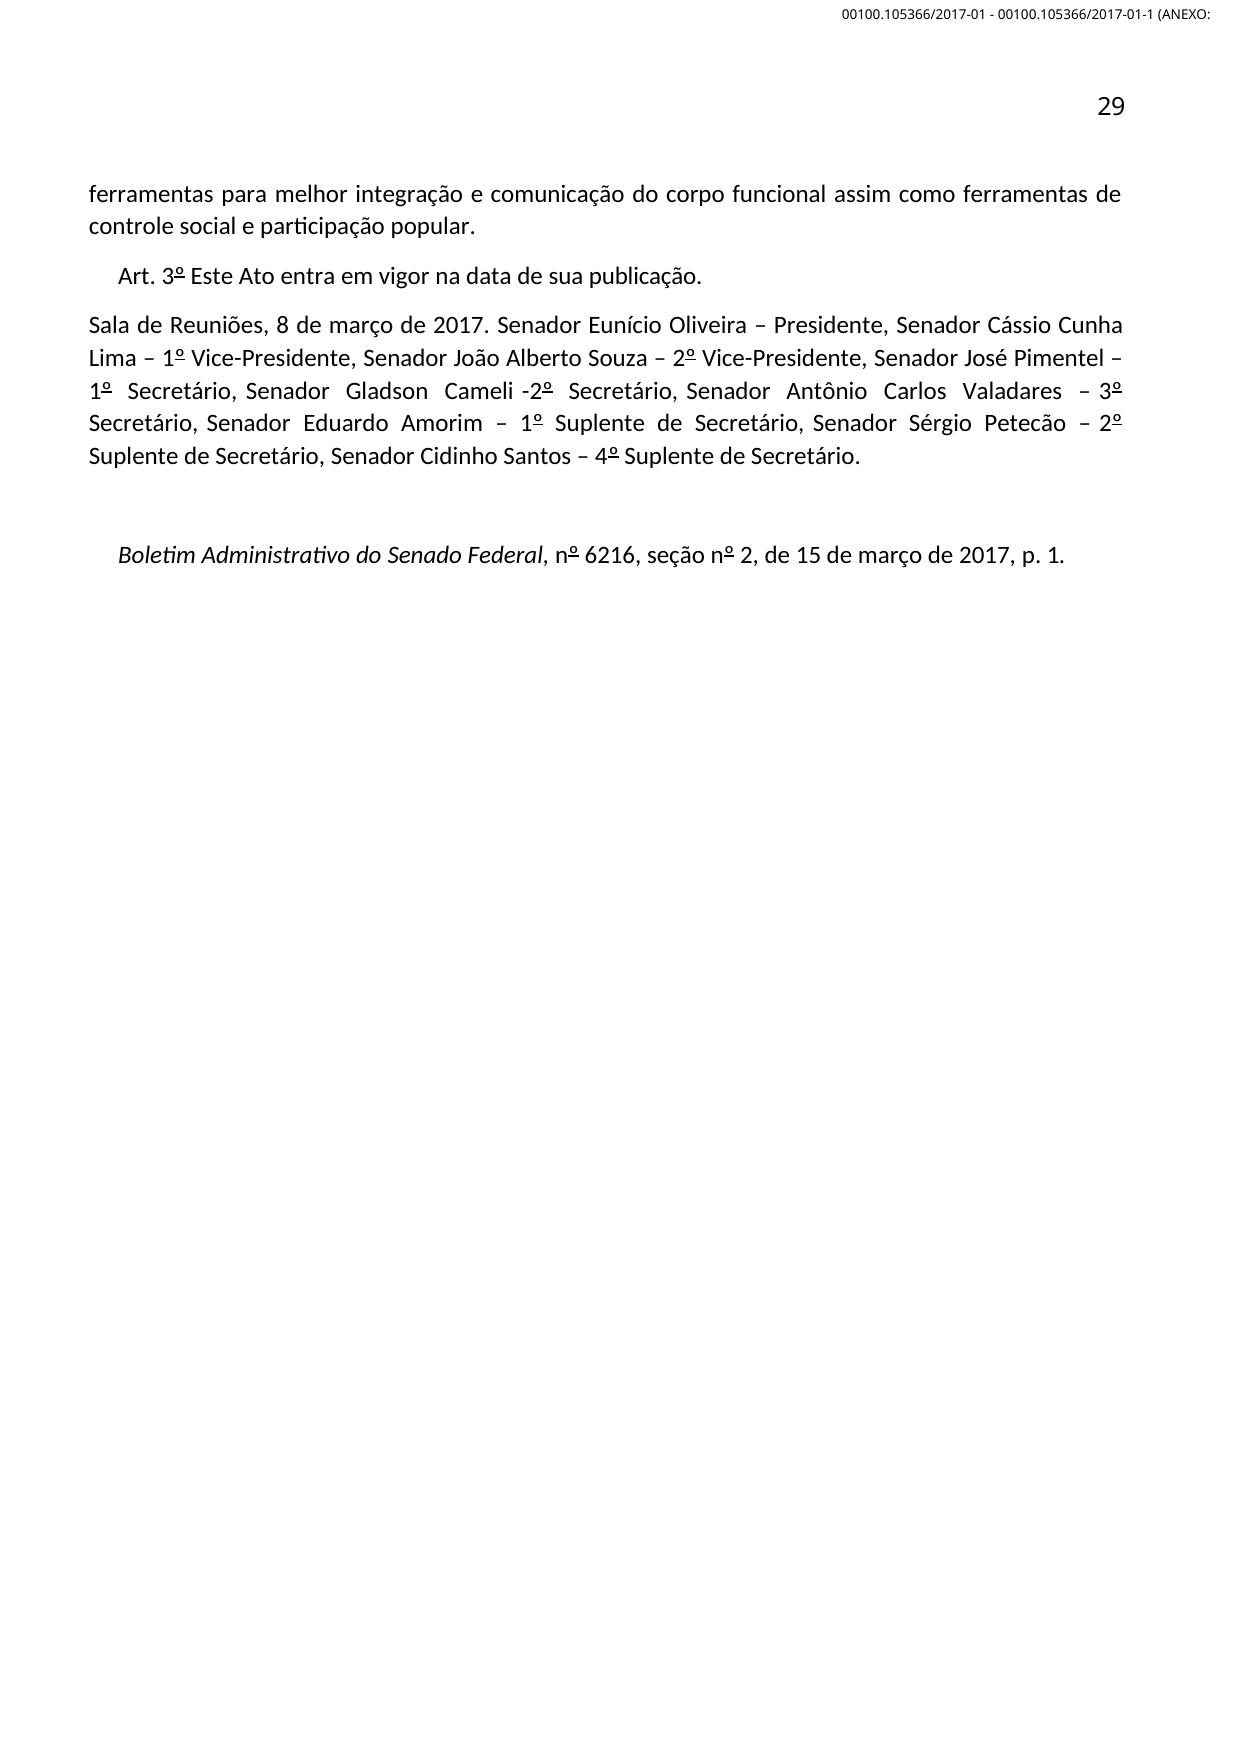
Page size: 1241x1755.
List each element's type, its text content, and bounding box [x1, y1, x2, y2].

text Boletim Administrativo do Senado Federal, nº 6216, seção nº 2, de 15 de março de 2017, p. 1. [118, 539, 1167, 569]
text ferramentas para melhor integração e comunicação do corpo funcional assim como ferramentas de controle social e participação popular. [88, 178, 1122, 241]
text Art. 3º Este Ato entra em vigor na data de sua publicação. [118, 260, 1167, 291]
text Sala de Reuniões, 8 de março de 2017. Senador Eunício Oliveira – Presidente, Senador Cássio Cunha Lima – 1º Vice-Presidente, Senador João Alberto Souza – 2º Vice-Presidente, Senador José Pimentel – 1º Secretário, Senador Gladson Cameli -2º Secretário, Senador Antônio Carlos Valadares – 3º Secretário, Senador Eduardo Amorim – 1º Suplente de Secretário, Senador Sérgio Petecão – 2º Suplente de Secretário, Senador Cidinho Santos – 4º Suplente de Secretário. [88, 309, 1123, 471]
